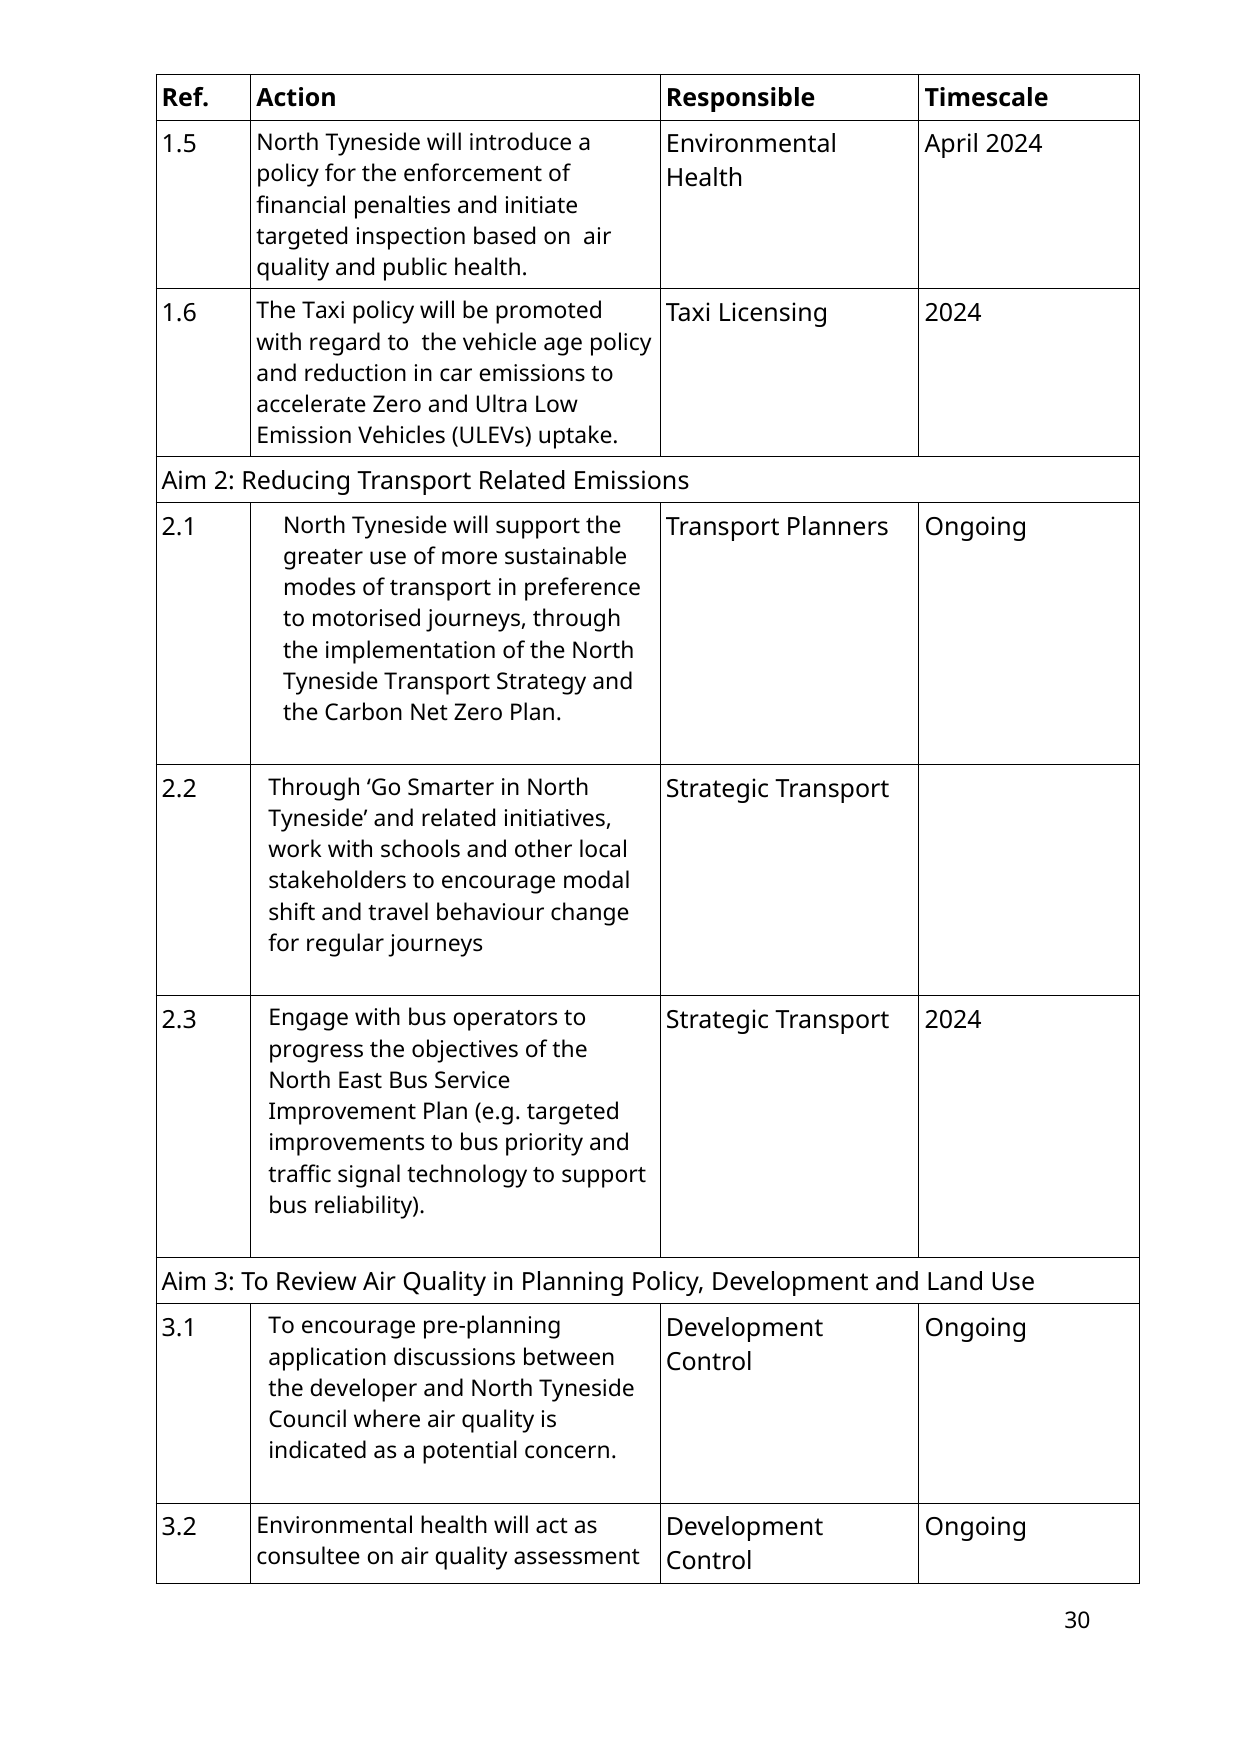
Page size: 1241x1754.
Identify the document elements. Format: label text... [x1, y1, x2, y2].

table_cell To encourage pre-planning application discussions between the developer and North Tyneside Council where air quality is indicated as a potential concern. [251, 1304, 660, 1502]
table_cell Through ‘Go Smarter in North Tyneside’ and related initiatives, work with schools and other local stakeholders to encourage modal shift and travel behaviour change for regular journeys [251, 765, 660, 995]
table_cell Ongoing [919, 503, 1139, 764]
table_cell Strategic Transport [661, 765, 918, 995]
table_cell 3.1 [157, 1304, 250, 1502]
table_cell 2024 [919, 289, 1139, 456]
table_cell Strategic Transport [661, 996, 918, 1257]
table_cell Taxi Licensing [661, 289, 918, 456]
table_header Ref. [157, 75, 250, 120]
table_cell 2.2 [157, 765, 250, 995]
table_cell [919, 765, 1139, 995]
table_header Responsible [661, 75, 918, 120]
table_cell Ongoing [919, 1304, 1139, 1502]
table_cell Environmental health will act as consultee on air quality assessment [251, 1504, 660, 1583]
table_header Action [251, 75, 660, 120]
table_cell 1.6 [157, 289, 250, 456]
table_cell 2.3 [157, 996, 250, 1257]
table_cell 2.1 [157, 503, 250, 764]
table_cell 1.5 [157, 121, 250, 288]
table_cell Development Control [661, 1304, 918, 1502]
table_cell Transport Planners [661, 503, 918, 764]
table_cell Aim 2: Reducing Transport Related Emissions [157, 457, 1139, 502]
table_cell 3.2 [157, 1504, 250, 1583]
table_cell Engage with bus operators to progress the objectives of the North East Bus Service Improvement Plan (e.g. targeted improvements to bus priority and traffic signal technology to support bus reliability). [251, 996, 660, 1257]
table_cell Environmental Health [661, 121, 918, 288]
table_cell Ongoing [919, 1504, 1139, 1583]
table_header Timescale [919, 75, 1139, 120]
table_cell North Tyneside will support the greater use of more sustainable modes of transport in preference to motorised journeys, through the implementation of the North Tyneside Transport Strategy and the Carbon Net Zero Plan. [251, 503, 660, 764]
table_cell The Taxi policy will be promoted with regard to the vehicle age policy and reduction in car emissions to accelerate Zero and Ultra Low Emission Vehicles (ULEVs) uptake. [251, 289, 660, 456]
table_cell North Tyneside will introduce a policy for the enforcement of financial penalties and initiate targeted inspection based on air quality and public health. [251, 121, 660, 288]
table_cell 2024 [919, 996, 1139, 1257]
table_cell Development Control [661, 1504, 918, 1583]
table_cell Aim 3: To Review Air Quality in Planning Policy, Development and Land Use [157, 1258, 1139, 1303]
table_cell April 2024 [919, 121, 1139, 288]
